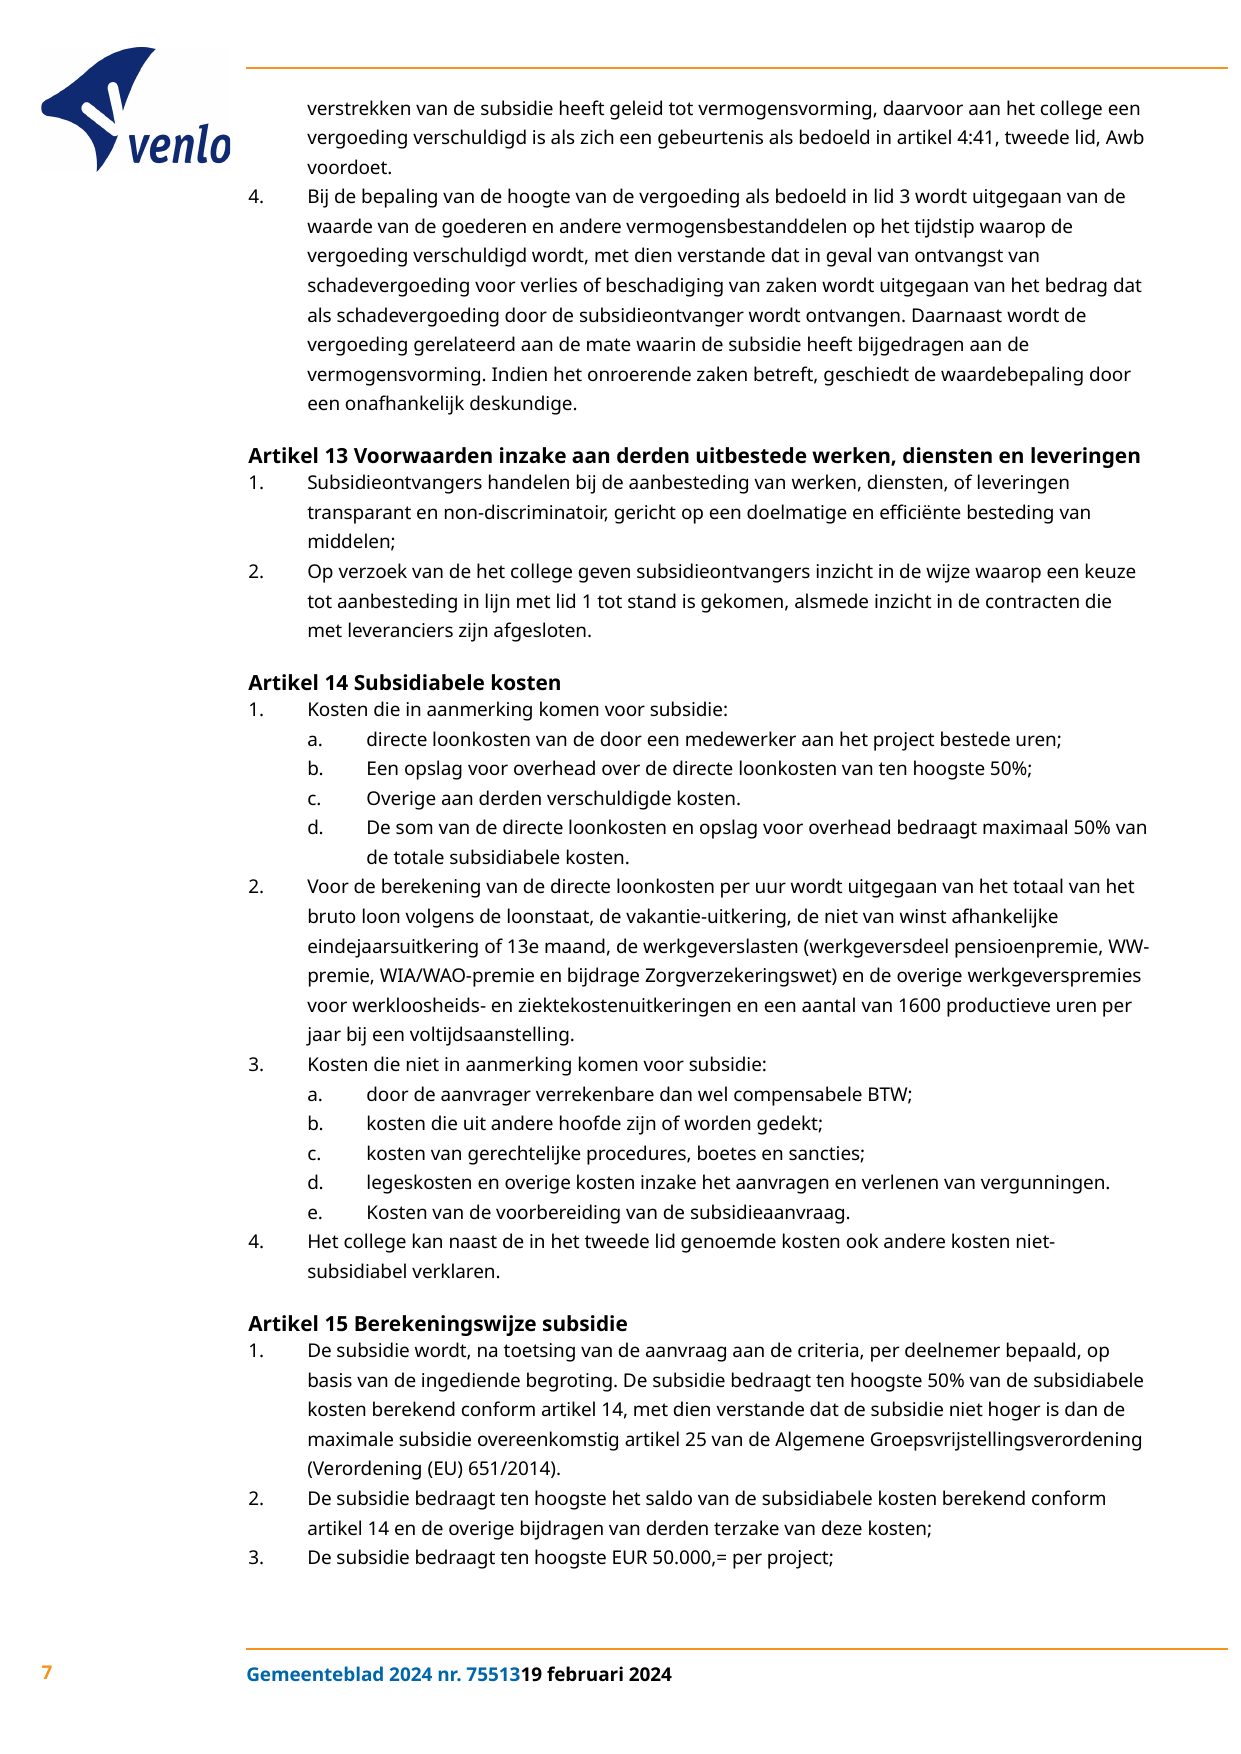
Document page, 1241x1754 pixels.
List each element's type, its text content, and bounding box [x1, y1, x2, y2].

list Subsidieontvangers handelen bij de aanbesteding van werken, diensten, of leveringen transparant en non-discriminatoir, gericht op een doelmatige en efficiënte besteding van middelen; [248, 469, 1152, 554]
list door de aanvrager verrekenbare dan wel compensabele BTW; [307, 1081, 1152, 1107]
list Bij de bepaling van de hoogte van de vergoeding als bedoeld in lid 3 wordt uitgegaan van de waarde van de goederen en andere vermogensbestanddelen op het tijdstip waarop de vergoeding verschuldigd wordt, met dien verstande dat in geval van ontvangst van schadevergoeding voor verlies of beschadiging van zaken wordt uitgegaan van het bedrag dat als schadevergoeding door de subsidieontvanger wordt ontvangen. Daarnaast wordt de vergoeding gerelateerd aan de mate waarin de subsidie heeft bijgedragen aan de vermogensvorming. Indien het onroerende zaken betreft, geschiedt de waardebepaling door een onafhankelijk deskundige. [248, 183, 1152, 416]
list legeskosten en overige kosten inzake het aanvragen en verlenen van vergunningen. [307, 1169, 1152, 1195]
list Een opslag voor overhead over de directe loonkosten van ten hoogste 50%; [307, 755, 1152, 781]
list Kosten van de voorbereiding van de subsidieaanvraag. [307, 1199, 1152, 1225]
list kosten die uit andere hoofde zijn of worden gedekt; [307, 1110, 1152, 1136]
text Artikel 13 Voorwaarden inzake aan derden uitbestede werken, diensten en leveringen [248, 441, 1152, 469]
list Overige aan derden verschuldigde kosten. [307, 785, 1152, 811]
list Op verzoek van de het college geven subsidieontvangers inzicht in de wijze waarop een keuze tot aanbesteding in lijn met lid 1 tot stand is gekomen, alsmede inzicht in de contracten die met leveranciers zijn afgesloten. [248, 558, 1152, 643]
list De subsidie bedraagt ten hoogste EUR 50.000,= per project; [248, 1544, 1152, 1570]
text Artikel 15 Berekeningswijze subsidie [248, 1309, 1152, 1337]
text Artikel 14 Subsidiabele kosten [248, 668, 1152, 696]
list Voor de berekening van de directe loonkosten per uur wordt uitgegaan van het totaal van het bruto loon volgens de loonstaat, de vakantie-uitkering, de niet van winst afhankelijke eindejaarsuitkering of 13e maand, de werkgeverslasten (werkgeversdeel pensioenpremie, WW-premie, WIA/WAO-premie en bijdrage Zorgverzekeringswet) en de overige werkgeverspremies voor werkloosheids- en ziektekostenuitkeringen en een aantal van 1600 productieve uren per jaar bij een voltijdsaanstelling. [248, 874, 1152, 1047]
list kosten van gerechtelijke procedures, boetes en sancties; [307, 1140, 1152, 1166]
picture [41, 47, 231, 172]
list directe loonkosten van de door een medewerker aan het project bestede uren; [307, 726, 1152, 752]
list De som van de directe loonkosten en opslag voor overhead bedraagt maximaal 50% van de totale subsidiabele kosten. [307, 814, 1152, 870]
list De subsidie wordt, na toetsing van de aanvraag aan de criteria, per deelnemer bepaald, op basis van de ingediende begroting. De subsidie bedraagt ten hoogste 50% van de subsidiabele kosten berekend conform artikel 14, met dien verstande dat de subsidie niet hoger is dan de maximale subsidie overeenkomstig artikel 25 van de Algemene Groepsvrijstellingsverordening (Verordening (EU) 651/2014). [248, 1337, 1152, 1481]
list verstrekken van de subsidie heeft geleid tot vermogensvorming, daarvoor aan het college een vergoeding verschuldigd is als zich een gebeurtenis als bedoeld in artikel 4:41, tweede lid, Awb voordoet. [248, 95, 1152, 180]
list De subsidie bedraagt ten hoogste het saldo van de subsidiabele kosten berekend conform artikel 14 en de overige bijdragen van derden terzake van deze kosten; [248, 1485, 1152, 1540]
list Het college kan naast de in het tweede lid genoemde kosten ook andere kosten niet-subsidiabel verklaren. [248, 1229, 1152, 1284]
list Kosten die in aanmerking komen voor subsidie: [248, 696, 1152, 722]
list Kosten die niet in aanmerking komen voor subsidie: [248, 1051, 1152, 1077]
